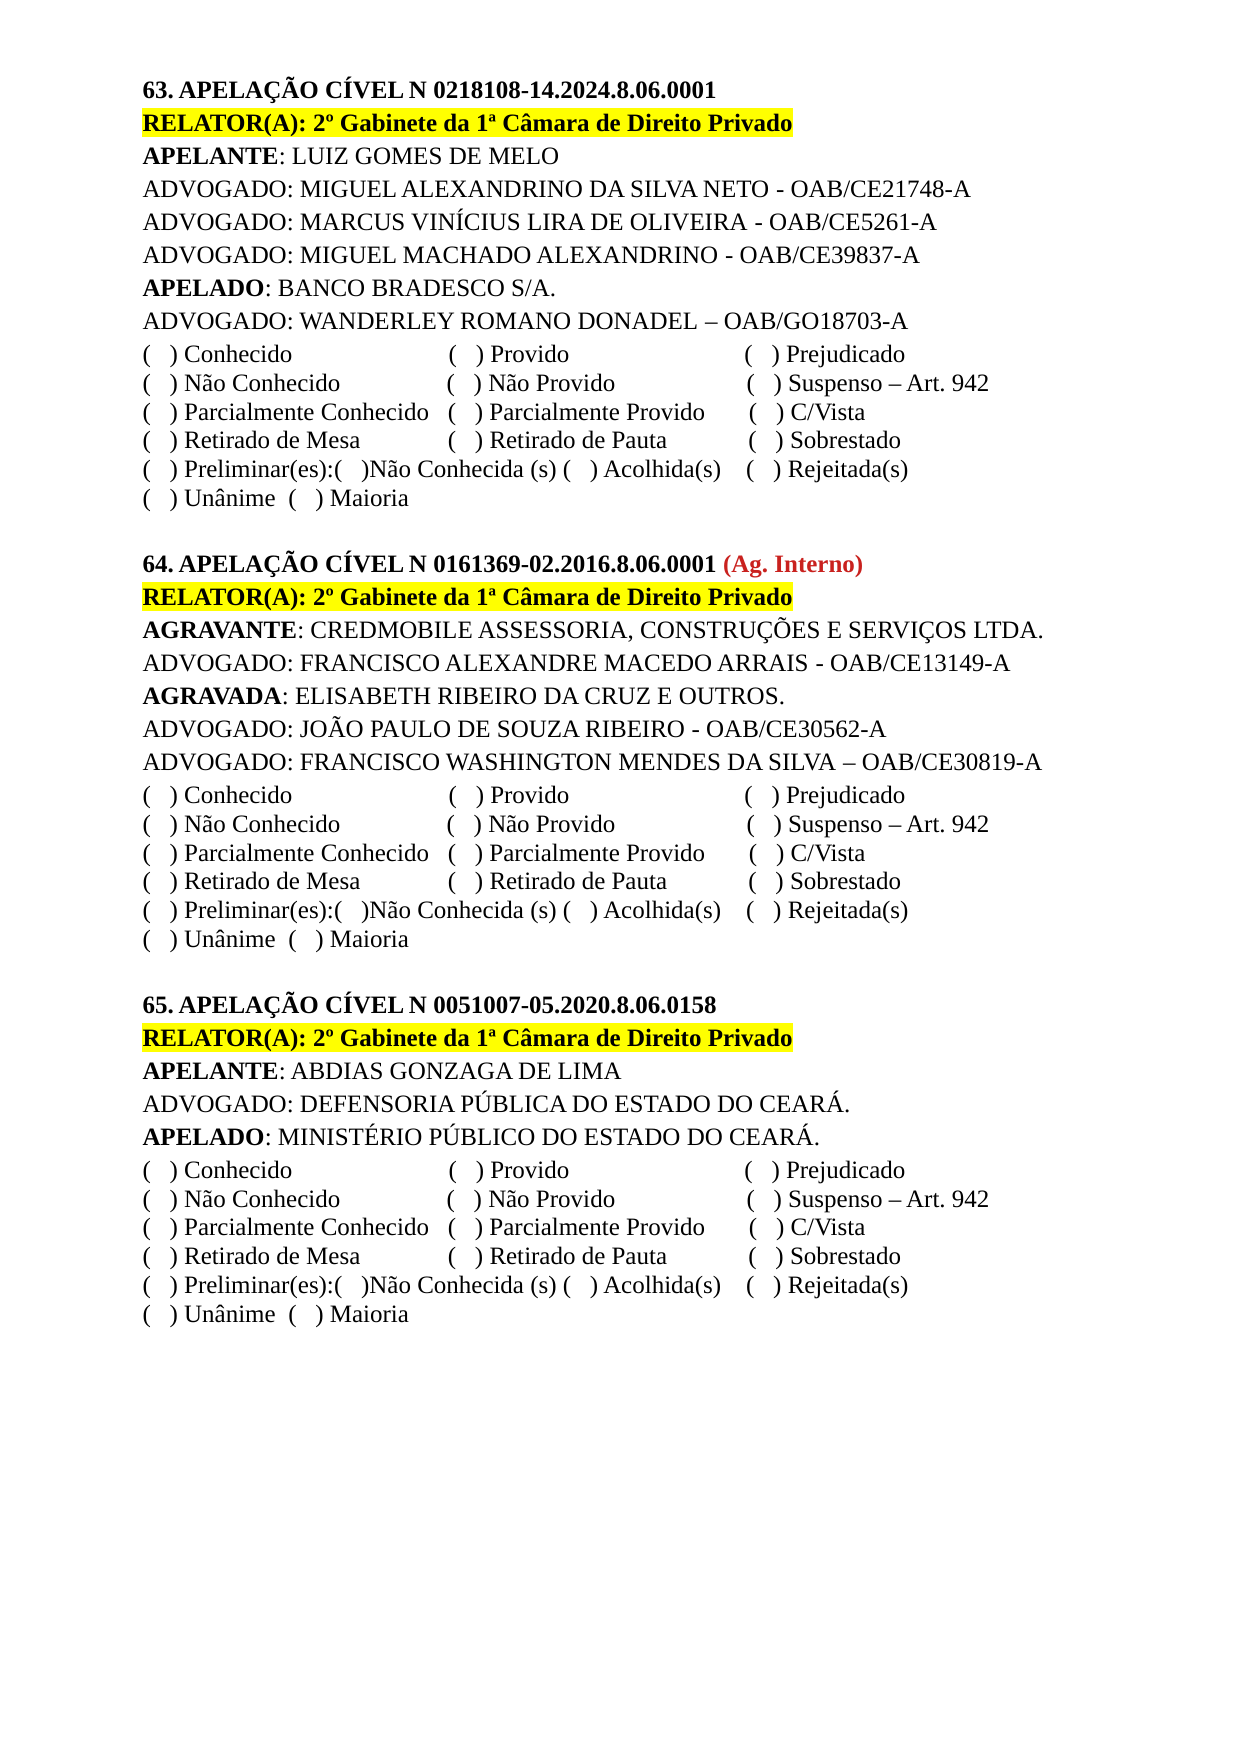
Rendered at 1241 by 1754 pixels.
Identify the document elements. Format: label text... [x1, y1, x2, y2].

text ( ) Parcialmente Conhecido ( ) Parcialmente Provido ( ) C/Vista [142, 838, 1158, 866]
text ( ) Parcialmente Conhecido ( ) Parcialmente Provido ( ) C/Vista [142, 397, 1158, 425]
text ( ) Conhecido ( ) Provido ( ) Prejudicado [142, 1155, 1141, 1184]
text ( ) Retirado de Mesa ( ) Retirado de Pauta ( ) Sobrestado [142, 425, 1158, 454]
text ( ) Preliminar(es):( )Não Conhecida (s) ( ) Acolhida(s) ( ) Rejeitada(s) [142, 895, 1158, 924]
text ( ) Unânime ( ) Maioria [142, 483, 1141, 512]
text ( ) Parcialmente Conhecido ( ) Parcialmente Provido ( ) C/Vista [142, 1212, 1158, 1241]
text 63. APELAÇÃO CÍVEL N 0218108-14.2024.8.06.0001 RELATOR(A): 2º Gabinete da 1ª Câmara de Direito Privado APELANTE: LUIZ GOMES DE MELO ADVOGADO: MIGUEL ALEXANDRINO DA SILVA NETO - OAB/CE21748-A ADVOGADO: MARCUS VINÍCIUS LIRA DE OLIVEIRA - OAB/CE5261-A ADVOGADO: MIGUEL MACHADO ALEXANDRINO - OAB/CE39837-A APELADO: BANCO BRADESCO S/A. ADVOGADO: WANDERLEY ROMANO DONADEL – OAB/GO18703-A [142, 75, 1141, 335]
text ( ) Preliminar(es):( )Não Conhecida (s) ( ) Acolhida(s) ( ) Rejeitada(s) [142, 454, 1158, 483]
text ( ) Unânime ( ) Maioria 65. APELAÇÃO CÍVEL N 0051007-05.2020.8.06.0158 RELATOR(A): 2º Gabinete da 1ª Câmara de Direito Privado APELANTE: ABDIAS GONZAGA DE LIMA [142, 924, 1141, 1085]
text ( ) Conhecido ( ) Provido ( ) Prejudicado [142, 780, 1141, 809]
text ADVOGADO: DEFENSORIA PÚBLICA DO ESTADO DO CEARÁ. APELADO: MINISTÉRIO PÚBLICO DO ESTADO DO CEARÁ. [142, 1089, 1141, 1151]
text ( ) Unânime ( ) Maioria [142, 1299, 1141, 1393]
text ( ) Não Conhecido ( ) Não Provido ( ) Suspenso – Art. 942 [142, 1184, 1158, 1212]
text ( ) Retirado de Mesa ( ) Retirado de Pauta ( ) Sobrestado [142, 866, 1158, 895]
text ( ) Preliminar(es):( )Não Conhecida (s) ( ) Acolhida(s) ( ) Rejeitada(s) [142, 1270, 1158, 1299]
text ( ) Conhecido ( ) Provido ( ) Prejudicado [142, 339, 1141, 368]
text ( ) Não Conhecido ( ) Não Provido ( ) Suspenso – Art. 942 [142, 809, 1158, 838]
text ( ) Retirado de Mesa ( ) Retirado de Pauta ( ) Sobrestado [142, 1241, 1158, 1270]
text ( ) Não Conhecido ( ) Não Provido ( ) Suspenso – Art. 942 [142, 368, 1158, 397]
text 64. APELAÇÃO CÍVEL N 0161369-02.2016.8.06.0001 (Ag. Interno) RELATOR(A): 2º Gabinete da 1ª Câmara de Direito Privado AGRAVANTE: CREDMOBILE ASSESSORIA, CONSTRUÇÕES E SERVIÇOS LTDA. ADVOGADO: FRANCISCO ALEXANDRE MACEDO ARRAIS - OAB/CE13149-A AGRAVADA: ELISABETH RIBEIRO DA CRUZ E OUTROS. ADVOGADO: JOÃO PAULO DE SOUZA RIBEIRO - OAB/CE30562-A ADVOGADO: FRANCISCO WASHINGTON MENDES DA SILVA – OAB/CE30819-A [142, 549, 1141, 776]
